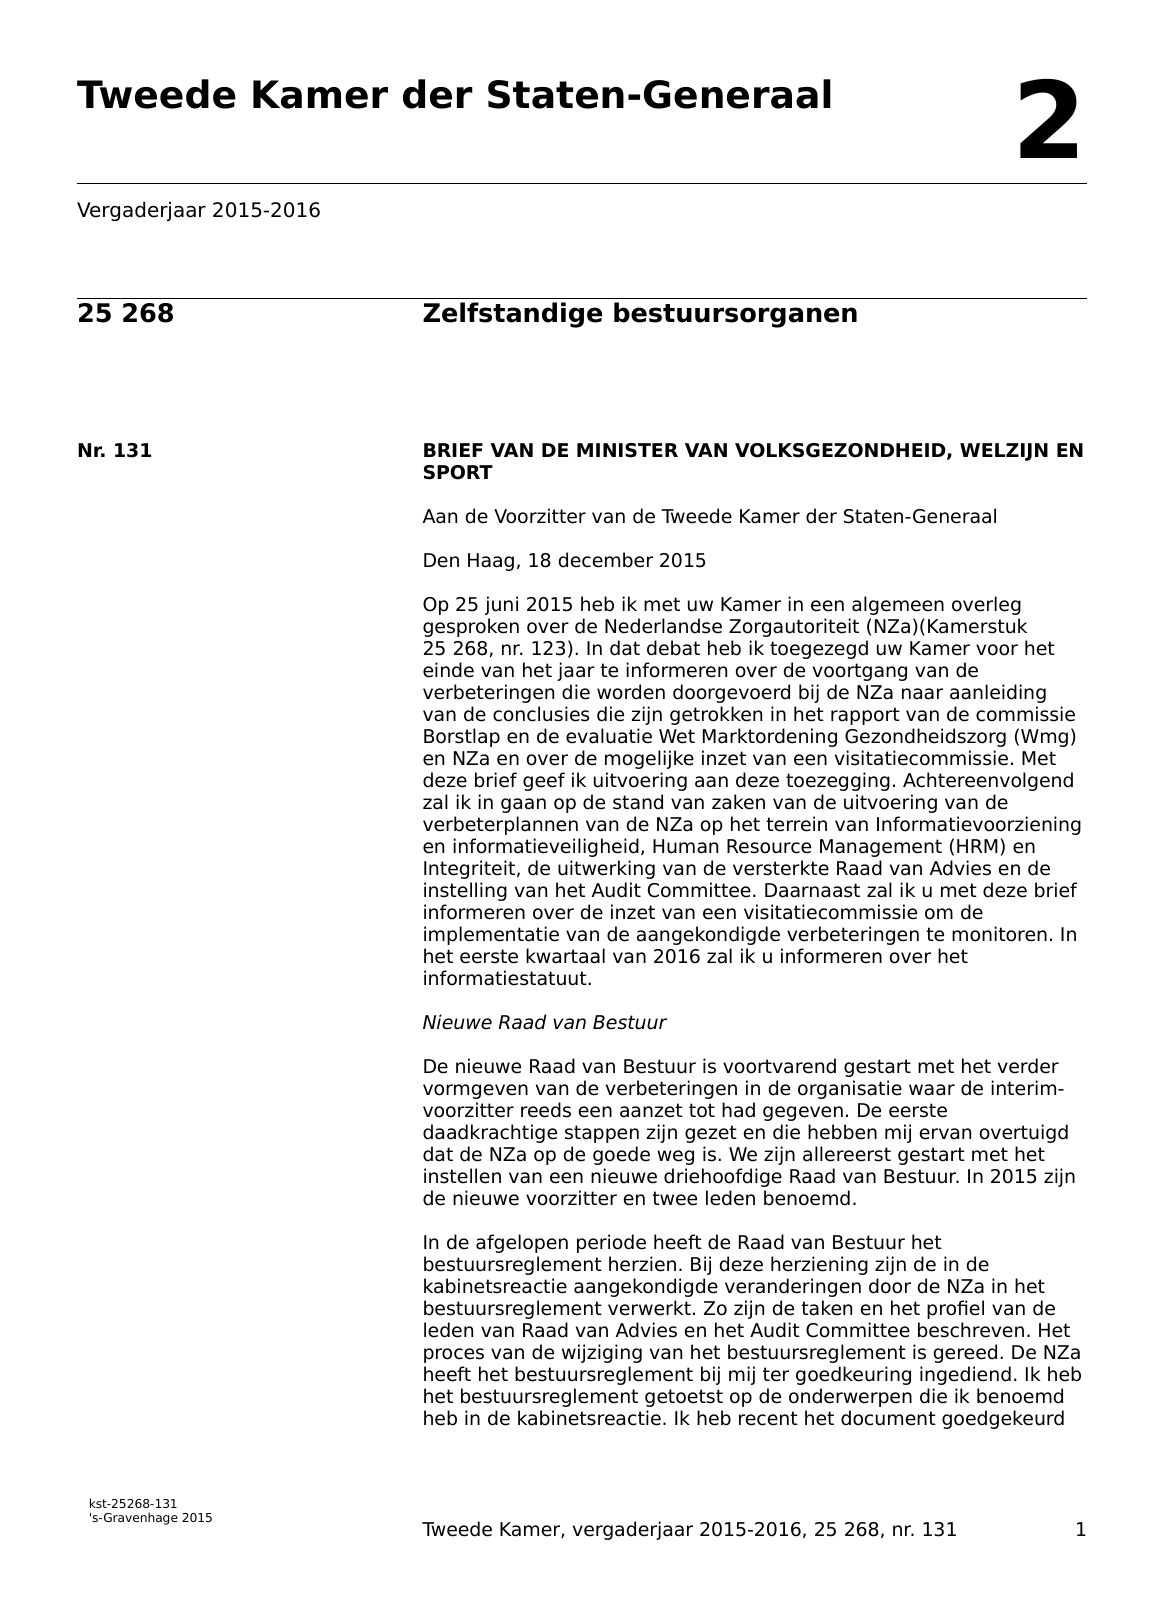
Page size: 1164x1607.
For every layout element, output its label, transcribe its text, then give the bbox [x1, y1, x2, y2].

subtitle 25 268 Zelfstandige bestuursorganen [77, 299, 1087, 329]
subtitle Nr. 131 BRIEF VAN DE MINISTER VAN VOLKSGEZONDHEID, WELZIJN EN SPORT [77, 440, 1087, 484]
table_header 2 [886, 59, 1087, 183]
text 's-Gravenhage 2015 [88, 1511, 323, 1525]
table_cell Vergaderjaar 2015-2016 [77, 184, 1087, 298]
text De nieuwe Raad van Bestuur is voortvarend gestart met het verder vormgeven van de verbeteringen in de organisatie waar de interim-voorzitter reeds een aanzet tot had gegeven. De eerste daadkrachtige stappen zijn gezet en die hebben mij ervan overtuigd dat de NZa op de goede weg is. We zijn allereerst gestart met het instellen van een nieuwe driehoofdige Raad van Bestuur. In 2015 zijn de nieuwe voorzitter en twee leden benoemd. [422, 1056, 1087, 1210]
subtitle Nieuwe Raad van Bestuur [422, 1012, 1087, 1034]
text In de afgelopen periode heeft de Raad van Bestuur het bestuursreglement herzien. Bij deze herziening zijn de in de kabinetsreactie aangekondigde veranderingen door de NZa in het bestuursreglement verwerkt. Zo zijn de taken en het profiel van de leden van Raad van Advies en het Audit Committee beschreven. Het proces van de wijziging van het bestuursreglement is gereed. De NZa heeft het bestuursreglement bij mij ter goedkeuring ingediend. Ik heb het bestuursreglement getoetst op de onderwerpen die ik benoemd heb in de kabinetsreactie. Ik heb recent het document goedgekeurd [422, 1232, 1087, 1430]
table_header Tweede Kamer der Staten-Generaal [77, 59, 886, 183]
text Den Haag, 18 december 2015 [422, 550, 1087, 572]
text kst-25268-131 [88, 1497, 323, 1511]
text Op 25 juni 2015 heb ik met uw Kamer in een algemeen overleg gesproken over de Nederlandse Zorgautoriteit (NZa)(Kamerstuk 25 268, nr. 123). In dat debat heb ik toegezegd uw Kamer voor het einde van het jaar te informeren over de voortgang van de verbeteringen die worden doorgevoerd bij de NZa naar aanleiding van de conclusies die zijn getrokken in het rapport van de commissie Borstlap en de evaluatie Wet Marktordening Gezondheidszorg (Wmg) en NZa en over de mogelijke inzet van een visitatiecommissie. Met deze brief geef ik uitvoering aan deze toezegging. Achtereenvolgend zal ik in gaan op de stand van zaken van de uitvoering van de verbeterplannen van de NZa op het terrein van Informatievoorziening en informatieveiligheid, Human Resource Management (HRM) en Integriteit, de uitwerking van de versterkte Raad van Advies en de instelling van het Audit Committee. Daarnaast zal ik u met deze brief informeren over de inzet van een visitatiecommissie om de implementatie van de aangekondigde verbeteringen te monitoren. In het eerste kwartaal van 2016 zal ik u informeren over het informatiestatuut. [422, 594, 1087, 990]
text Aan de Voorzitter van de Tweede Kamer der Staten-Generaal [422, 506, 1087, 528]
